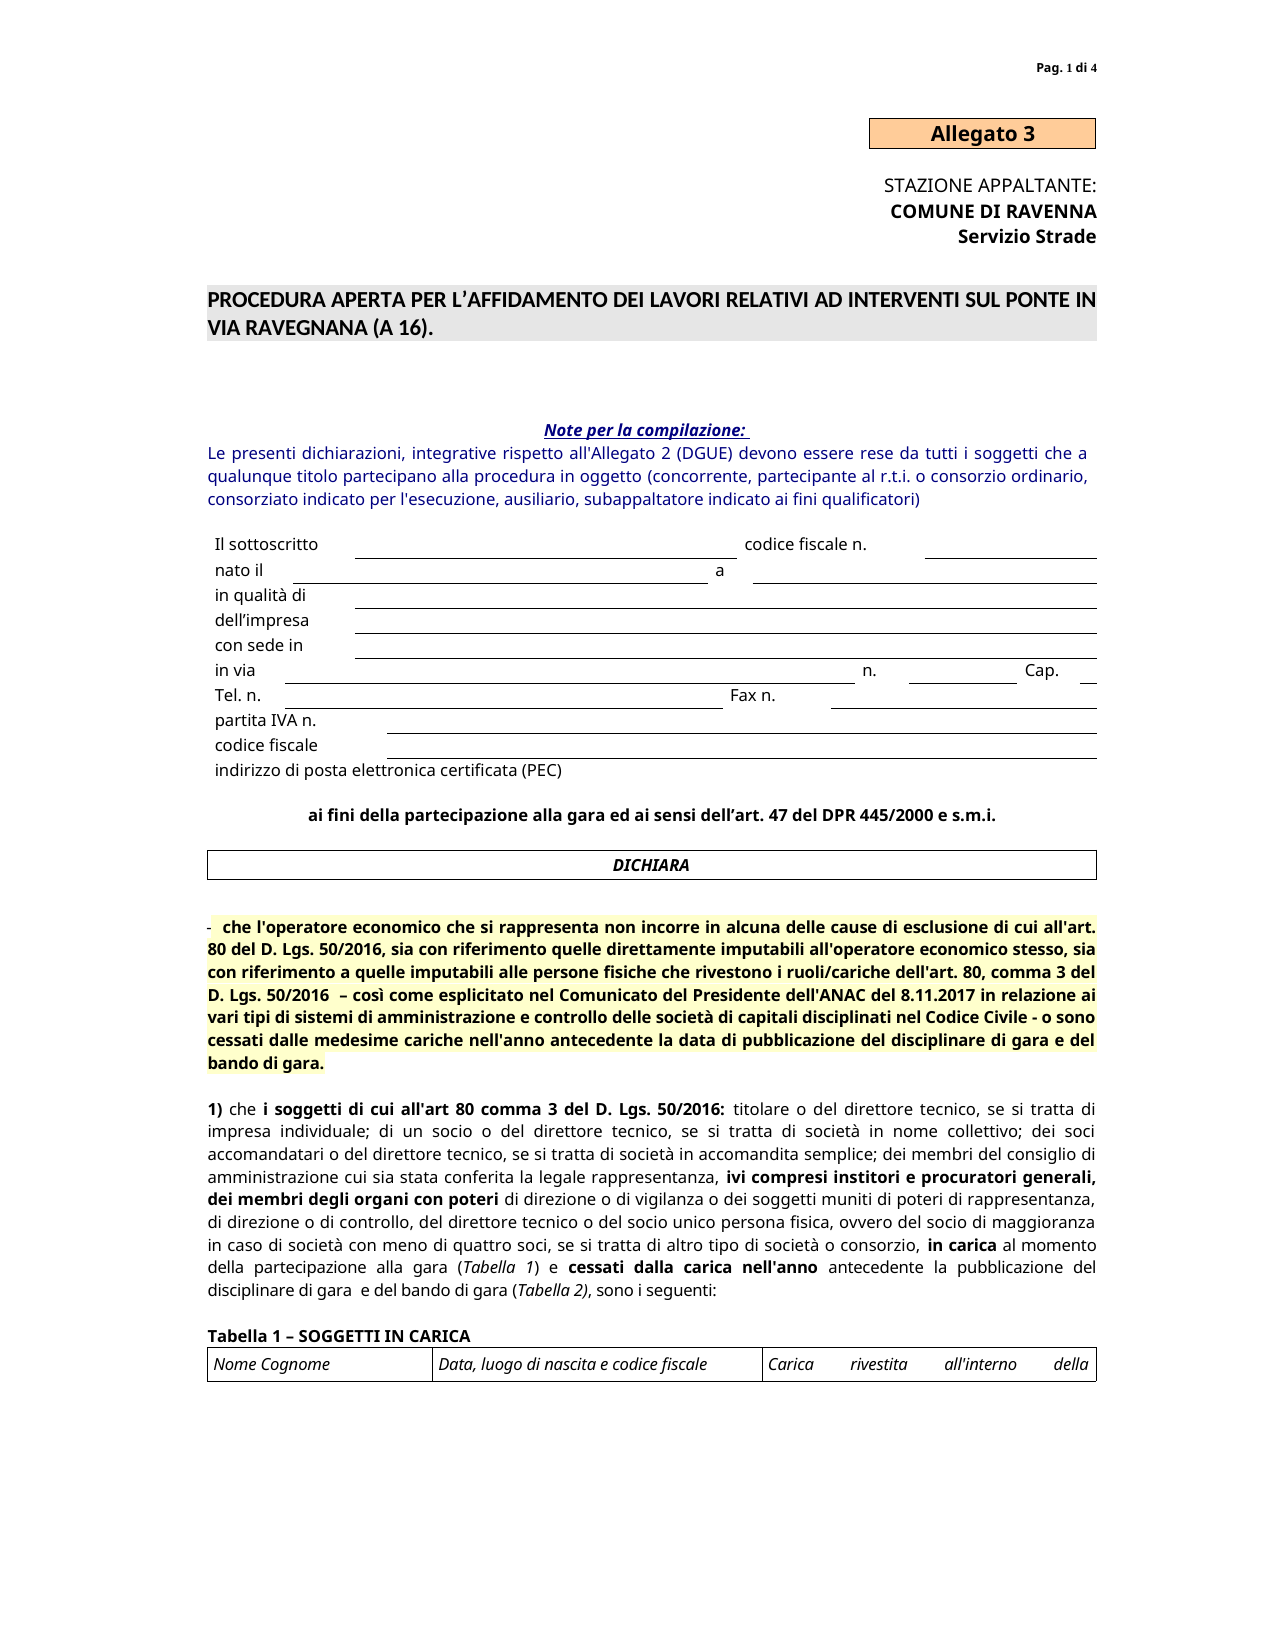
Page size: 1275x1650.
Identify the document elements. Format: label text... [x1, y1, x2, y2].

table_header codice fiscale n. [737, 533, 924, 558]
table_cell nato il [207, 558, 293, 583]
text Le presenti dichiarazioni, integrative rispetto all'Allegato 2 (DGUE) devono essere rese da tutti i soggetti che a qualunque titolo partecipano alla procedura in oggetto (concorrente, partecipante al r.t.i. o consorzio ordinario, consorziato indicato per l'esecuzione, ausiliario, subappaltatore indicato ai fini qualificatori) [207, 442, 1088, 510]
table_header Il sottoscritto [207, 533, 355, 558]
text STAZIONE APPALTANTE: [207, 173, 1097, 198]
table_cell indirizzo di posta elettronica certificata (PEC) [207, 758, 1097, 781]
table_cell n. [855, 659, 909, 683]
table_cell con sede in [207, 633, 355, 658]
table_header Data, luogo di nascita e codice fiscale [433, 1348, 762, 1381]
text Servizio Strade [723, 224, 1097, 249]
table_cell [285, 658, 855, 683]
table_cell a [708, 558, 753, 583]
table_header [925, 533, 1097, 558]
table_cell [355, 634, 1097, 658]
table_cell [293, 558, 708, 583]
table_cell [1080, 659, 1097, 683]
text 1) che i soggetti di cui all'art 80 comma 3 del D. Lgs. 50/2016: titolare o del direttore tecnico, se si tratta di impresa individuale; di un socio o del direttore tecnico, se si tratta di società in nome collettivo; dei soci accomandatari o del direttore tecnico, se si tratta di società in accomandita semplice; dei membri del consiglio di amministrazione cui sia stata conferita la legale rappresentanza, ivi compresi institori e procuratori generali, dei membri degli organi con poteri di direzione o di vigilanza o dei soggetti muniti di poteri di rappresentanza, di direzione o di controllo, del direttore tecnico o del socio unico persona fisica, ovvero del socio di maggioranza in caso di società con meno di quattro soci, se si tratta di altro tipo di società o consorzio, in carica al momento della partecipazione alla gara (Tabella 1) e cessati dalla carica nell'anno antecedente la pubblicazione del disciplinare di gara e del bando di gara (Tabella 2), sono i seguenti: [207, 1097, 1097, 1302]
text Note per la compilazione: [207, 419, 1088, 442]
table_header Nome Cognome [208, 1348, 432, 1381]
text ai fini della partecipazione alla gara ed ai sensi dell’art. 47 del DPR 445/2000 e s.m.i. [207, 804, 1097, 827]
table_cell [909, 659, 1017, 683]
table_cell Cap. [1017, 659, 1080, 683]
table_cell [387, 708, 1097, 733]
text COMUNE DI RAVENNA [723, 198, 1097, 224]
table_cell partita IVA n. [207, 708, 387, 733]
text - che l'operatore economico che si rappresenta non incorre in alcuna delle cause di esclusione di cui all'art. 80 del D. Lgs. 50/2016, sia con riferimento quelle direttamente imputabili all'operatore economico stesso, sia con riferimento a quelle imputabili alle persone fisiche che rivestono i ruoli/cariche dell'art. 80, comma 3 del D. Lgs. 50/2016 – così come esplicitato nel Comunicato del Presidente dell'ANAC del 8.11.2017 in relazione ai vari tipi di sistemi di amministrazione e controllo delle società di capitali disciplinati nel Codice Civile - o sono cessati dalle medesime cariche nell'anno antecedente la data di pubblicazione del disciplinare di gara e del bando di gara. [206, 915, 1097, 1074]
text Dichiara [208, 851, 1096, 879]
table_cell codice fiscale [207, 733, 387, 758]
text PROCEDURA APERTA PER L’AFFIDAMENTO DEI LAVORI RELATIVI AD INTERVENTI SUL PONTE IN VIA RAVEGNANA (A 16). [207, 285, 1097, 341]
table_cell [285, 684, 722, 708]
table_cell [753, 558, 1097, 583]
table_header [355, 533, 737, 558]
table_cell dell’impresa [207, 608, 355, 633]
table_cell in qualità di [207, 583, 355, 608]
table_cell Fax n. [723, 684, 831, 708]
table_cell Tel. n. [207, 683, 285, 708]
table_cell [355, 609, 1097, 633]
table_cell [355, 583, 1097, 608]
table_cell [831, 683, 1097, 708]
table_header Carica rivestita all'interno della [763, 1348, 1096, 1381]
text Tabella 1 – SOGGETTI IN CARICA [207, 1324, 1097, 1347]
table_cell [387, 734, 1097, 758]
table_header Allegato 3 [870, 119, 1095, 148]
table_cell in via [207, 658, 285, 683]
